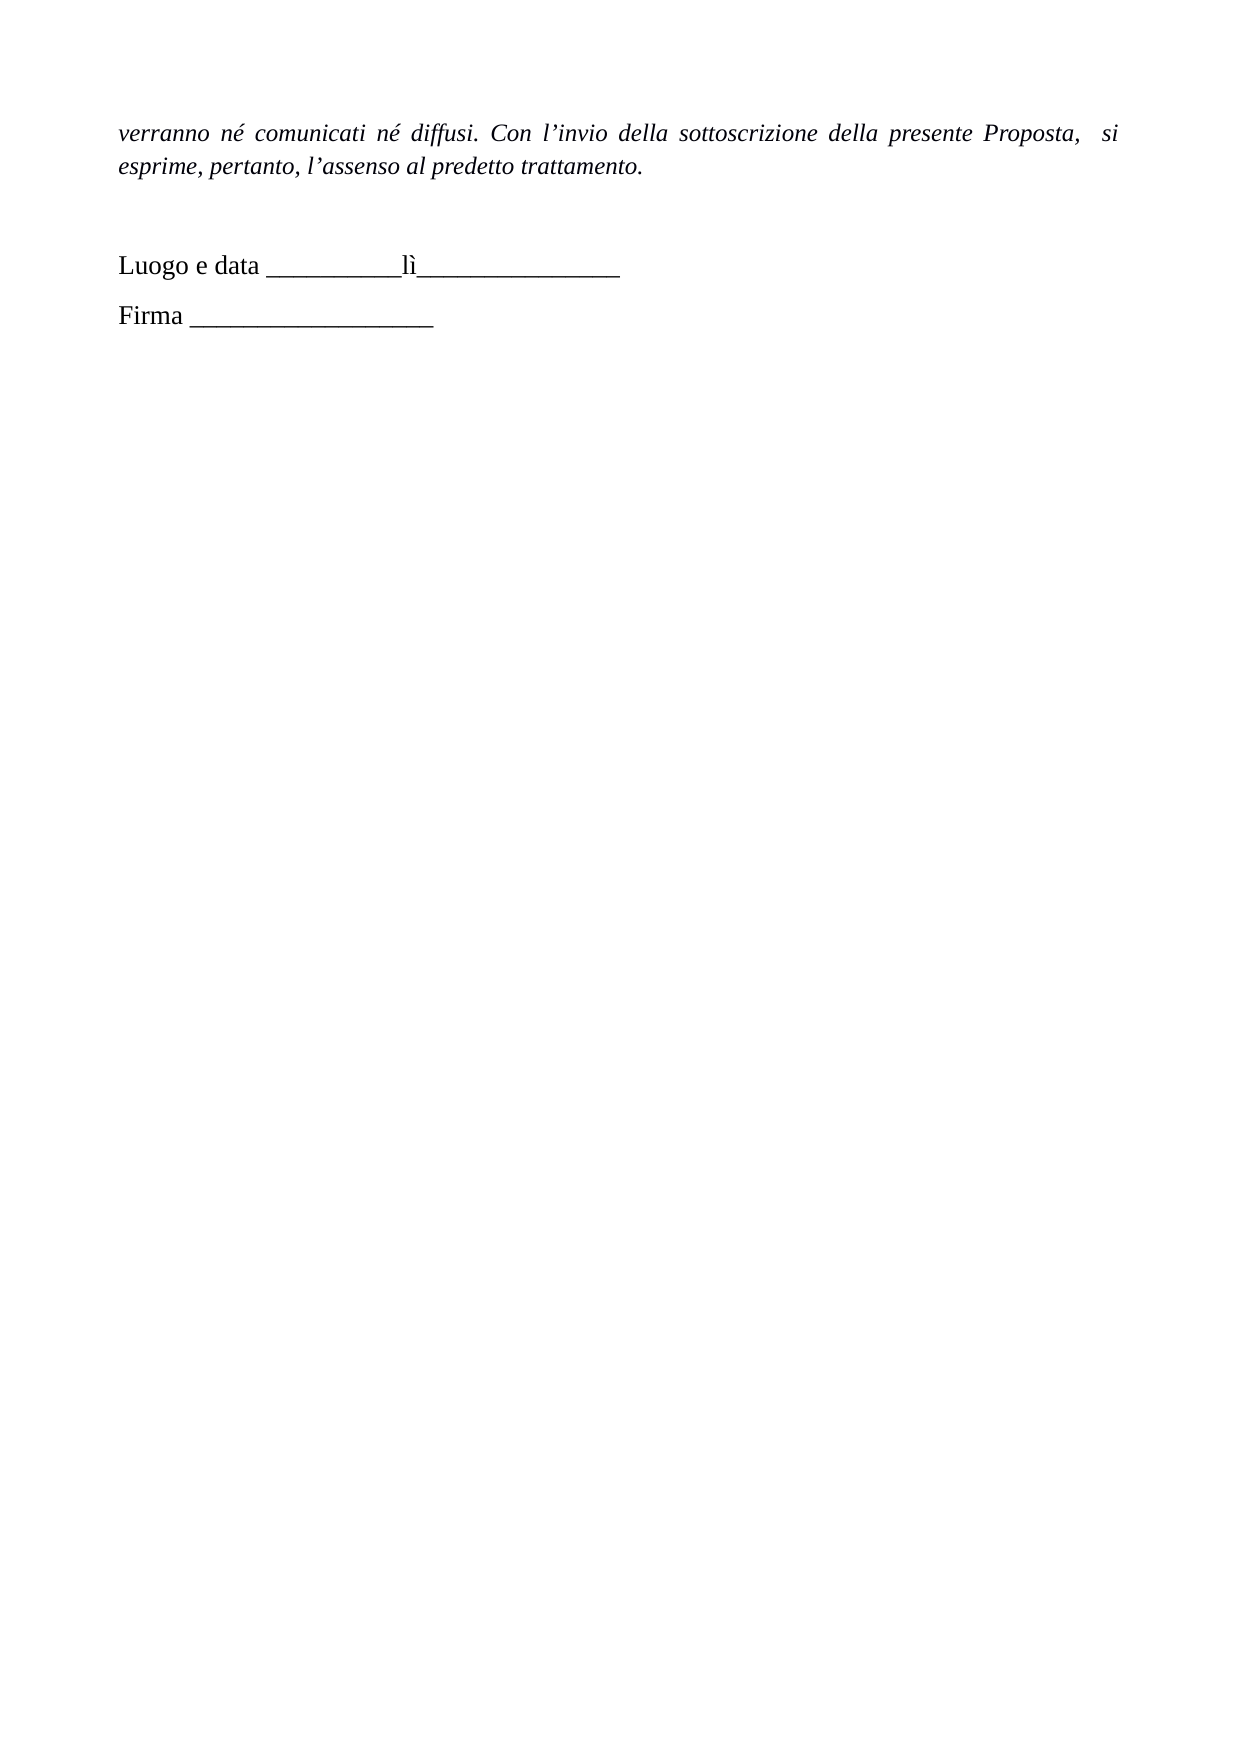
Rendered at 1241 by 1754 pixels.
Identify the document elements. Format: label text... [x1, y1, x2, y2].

text verranno né comunicati né diffusi. Con l’invio della sottoscrizione della presente Proposta, si esprime, pertanto, l’assenso al predetto trattamento. [118, 118, 1122, 180]
text Firma __________________ [118, 299, 1122, 331]
text Luogo e data __________lì_______________ [118, 249, 1122, 280]
